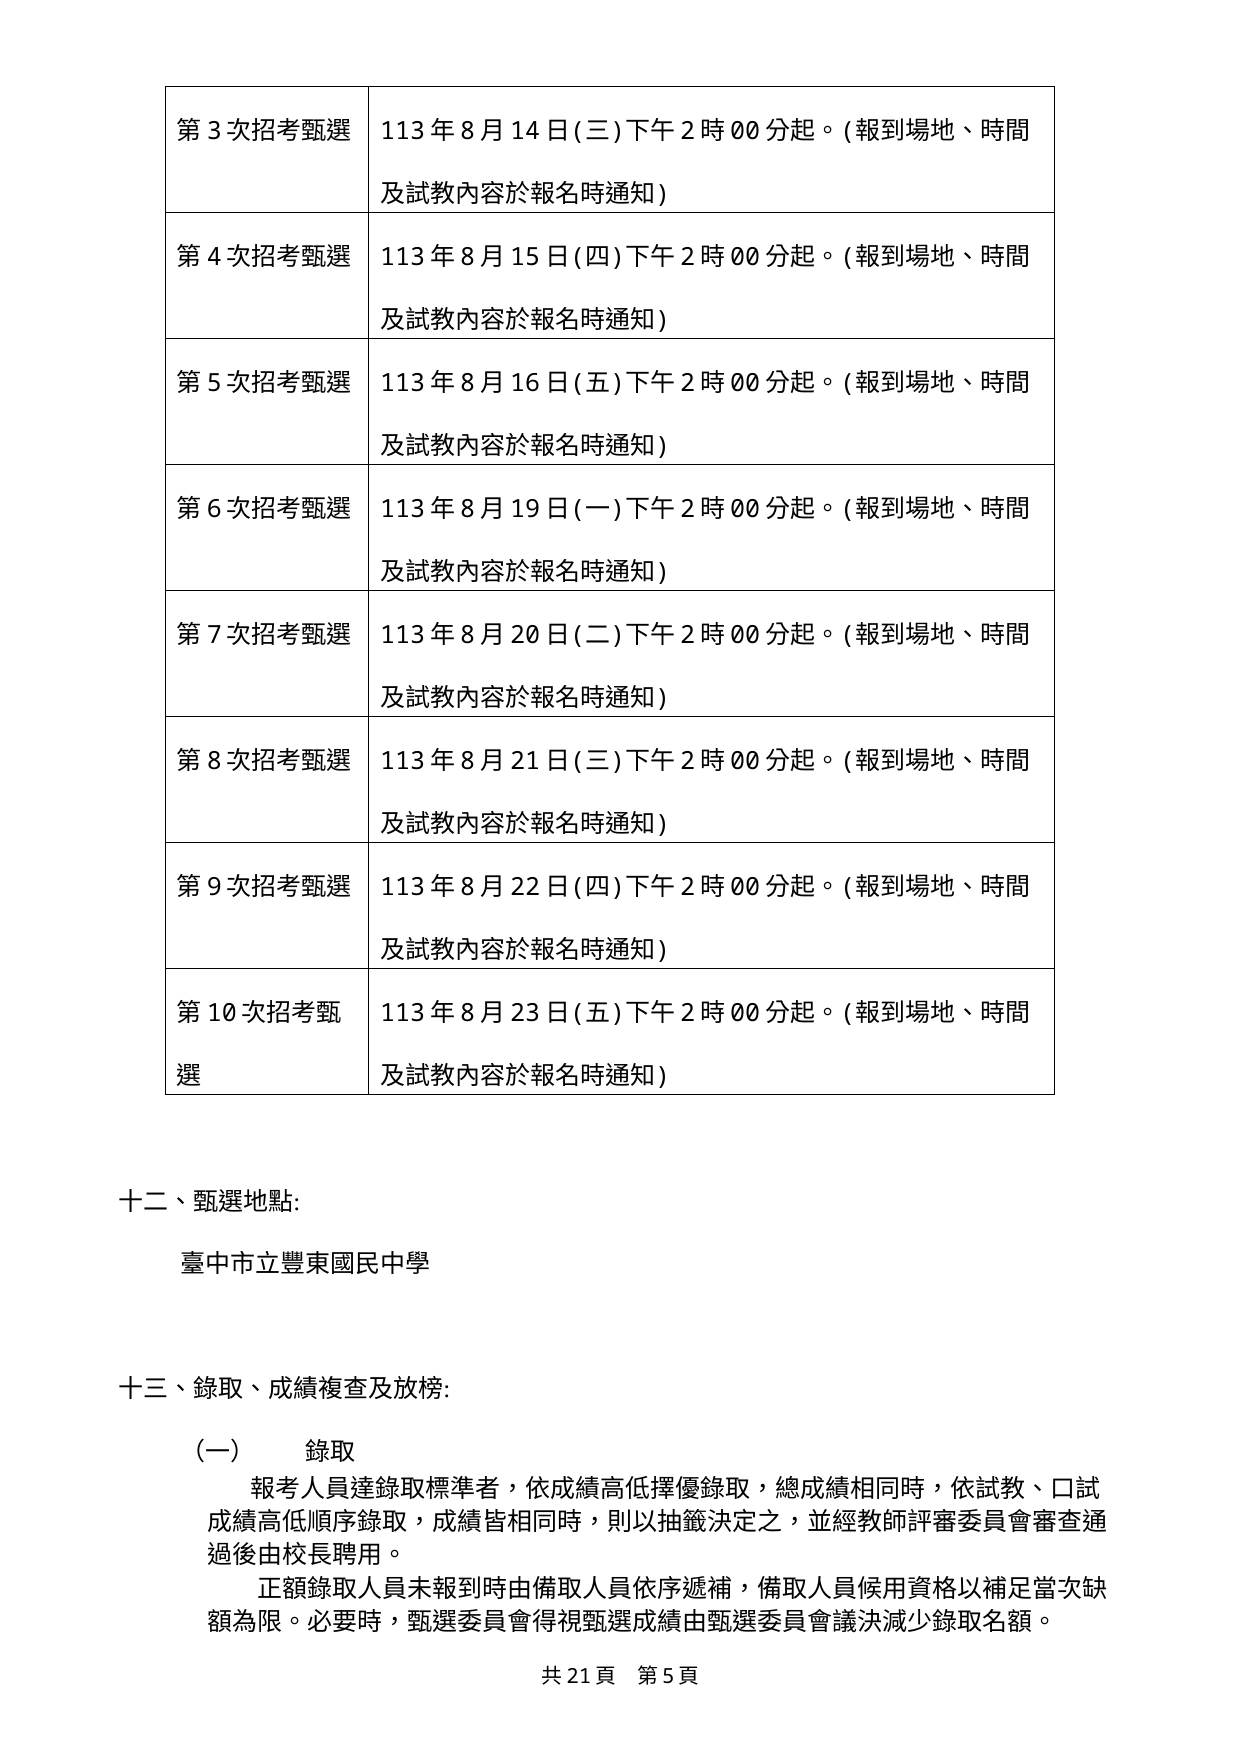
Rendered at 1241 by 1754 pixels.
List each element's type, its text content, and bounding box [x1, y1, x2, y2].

table_cell 第5次招考甄選 [166, 339, 368, 464]
table_cell 113年8月15日(四)下午2時00分起。(報到場地、時間及試教內容於報名時通知) [369, 213, 1054, 338]
table_cell 113年8月23日(五)下午2時00分起。(報到場地、時間及試教內容於報名時通知) [369, 969, 1054, 1094]
table_cell 113年8月14日(三)下午2時00分起。(報到場地、時間及試教內容於報名時通知) [369, 87, 1054, 212]
table_cell 第8次招考甄選 [166, 717, 368, 842]
table_cell 113年8月22日(四)下午2時00分起。(報到場地、時間及試教內容於報名時通知) [369, 843, 1054, 968]
text 報考人員達錄取標準者，依成績高低擇優錄取，總成績相同時，依試教、口試成績高低順序錄取，成績皆相同時，則以抽籤決定之，並經教師評審委員會審查通過後由校長聘用。 [207, 1470, 1122, 1570]
text 正額錄取人員未報到時由備取人員依序遞補，備取人員候用資格以補足當次缺額為限。必要時，甄選委員會得視甄選成績由甄選委員會議決減少錄取名額。 [207, 1570, 1122, 1637]
table_cell 第9次招考甄選 [166, 843, 368, 968]
list 錄取 [181, 1408, 1122, 1470]
table_cell 113年8月20日(二)下午2時00分起。(報到場地、時間及試教內容於報名時通知) [369, 591, 1054, 716]
table_cell 第4次招考甄選 [166, 213, 368, 338]
text 臺中市立豐東國民中學 [181, 1220, 1122, 1283]
table_cell 第10次招考甄選 [166, 969, 368, 1094]
text 十二、甄選地點: [118, 1158, 1122, 1220]
table_cell 113年8月19日(一)下午2時00分起。(報到場地、時間及試教內容於報名時通知) [369, 465, 1054, 590]
table_cell 第6次招考甄選 [166, 465, 368, 590]
table_cell 第7次招考甄選 [166, 591, 368, 716]
table_cell 第3次招考甄選 [166, 87, 368, 212]
text 十三、錄取、成績複查及放榜: [118, 1345, 1122, 1408]
table_cell 113年8月21日(三)下午2時00分起。(報到場地、時間及試教內容於報名時通知) [369, 717, 1054, 842]
table_cell 113年8月16日(五)下午2時00分起。(報到場地、時間及試教內容於報名時通知) [369, 339, 1054, 464]
